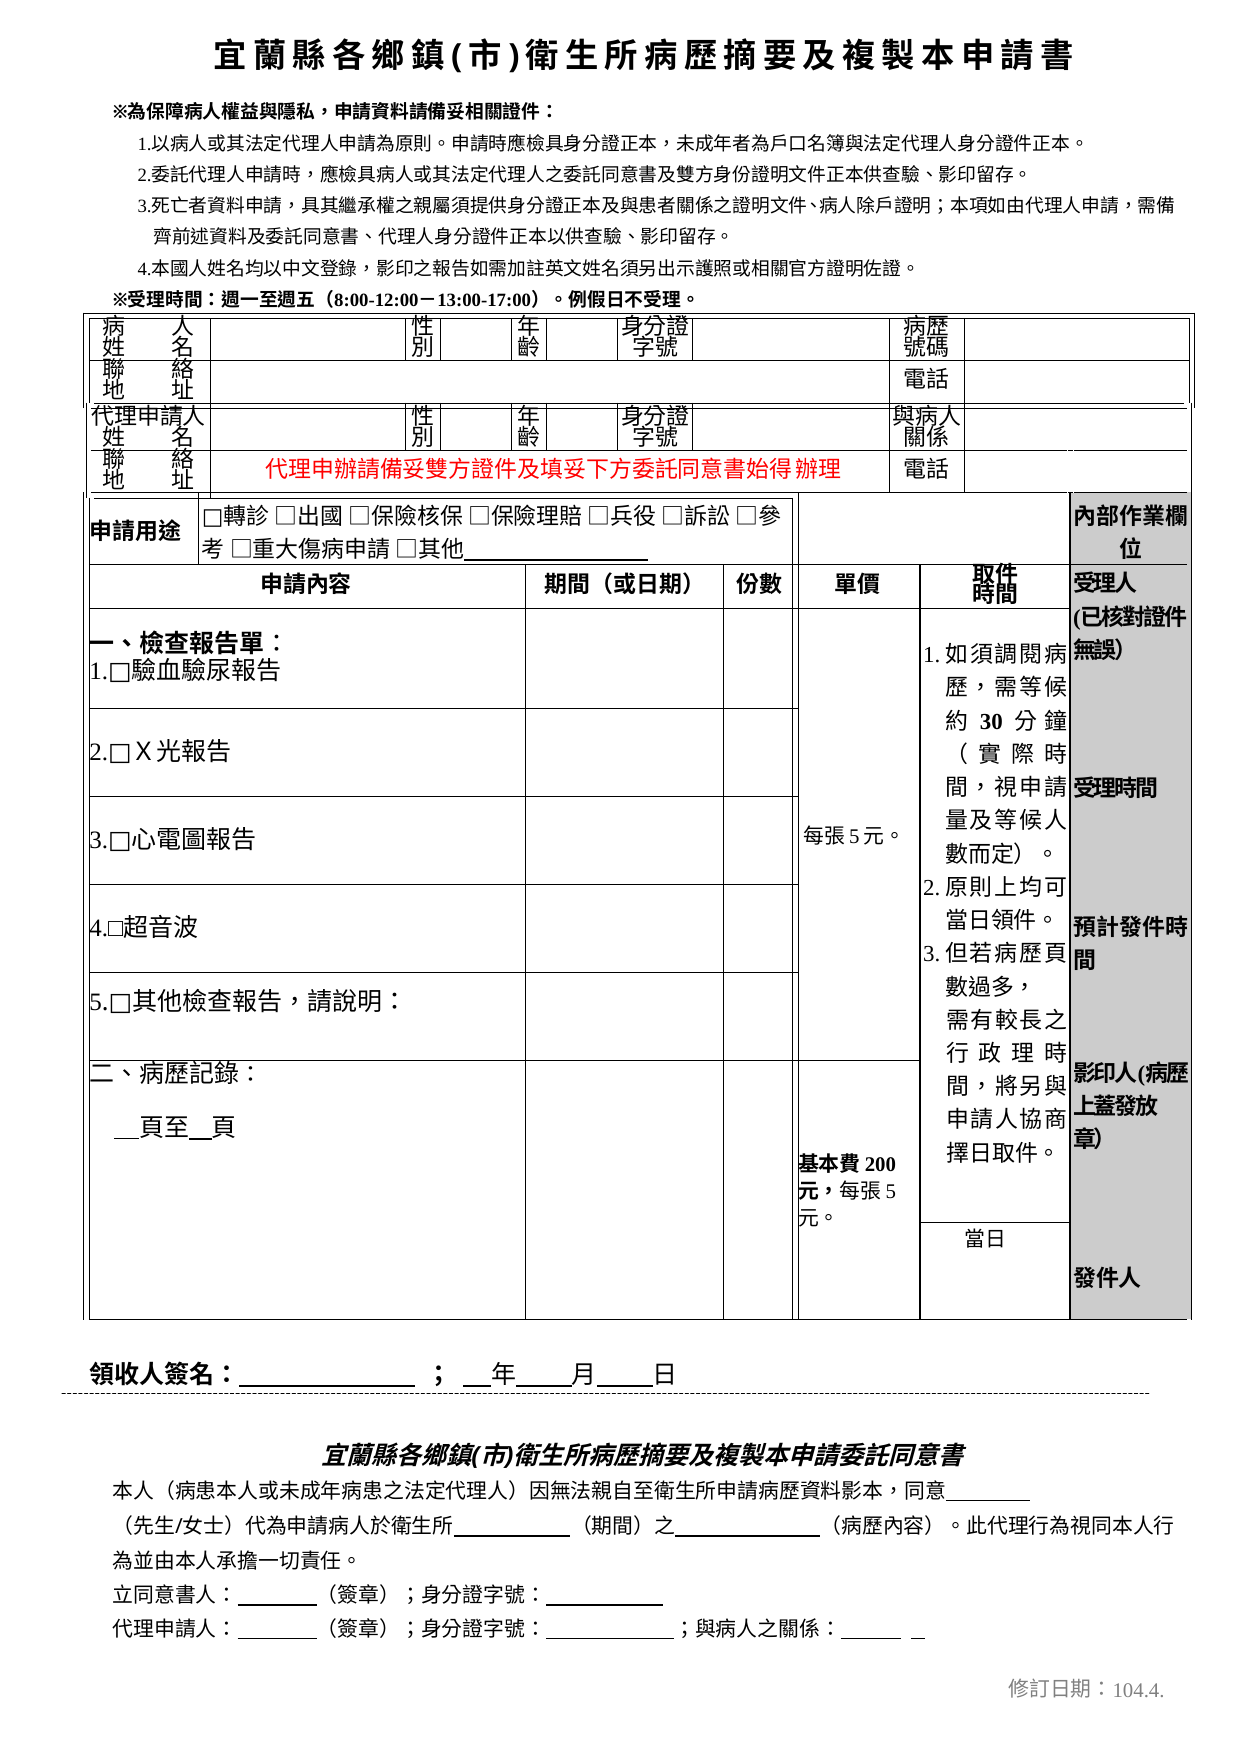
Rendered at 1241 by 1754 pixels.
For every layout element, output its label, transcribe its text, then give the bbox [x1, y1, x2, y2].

table_cell [693, 404, 889, 408]
table_cell [724, 885, 792, 972]
table_cell [526, 1061, 723, 1319]
text 3.死亡者資料申請，具其繼承權之親屬須提供身分證正本及與患者關係之證明文件、病人除戶證明；本項如由代理人申請，需備齊前述資料及委託同意書、代理人身分證件正本以供查驗、影印留存。 [137, 188, 1175, 250]
table_cell 受理人 (已核對證件無誤） 受理時間 預計發件時間 影印人(病歷上蓋發放章） 發件人 [1071, 564, 1191, 1319]
text 宜蘭縣各鄉鎮(市)衛生所病歷摘要及複製本申請委託同意書 [112, 1445, 1175, 1470]
table_cell [526, 709, 723, 796]
table_cell [890, 404, 964, 408]
table_cell [211, 404, 405, 408]
table_cell 聯 絡 地 址 [87, 450, 210, 492]
table_cell □轉診 □出國 □保險核保 □保險理賠 □兵役 □訴訟 □參考 □重大傷病申請 □其他 [211, 493, 795, 564]
table_cell 與病人 關係 [890, 409, 964, 449]
table_cell [693, 409, 889, 449]
table_header 性別 [406, 319, 440, 360]
table_header [965, 319, 1189, 360]
table_cell 聯 絡 地 址 [90, 361, 210, 402]
table_cell 代理申辦請備妥雙方證件及填妥下方委託同意書始得 [211, 451, 795, 492]
table_header [405, 314, 441, 318]
table_cell [1074, 450, 1191, 492]
table_cell [441, 409, 511, 449]
table_cell [965, 403, 1191, 449]
table_cell [526, 609, 723, 708]
table_cell [724, 1061, 792, 1319]
table_header [547, 319, 617, 360]
table_cell 內部作業欄位 [1071, 492, 1191, 564]
table_header [693, 319, 889, 360]
table_cell [799, 493, 1069, 564]
table_header [441, 319, 511, 360]
text ※為保障病人權益與隱私，申請資料請備妥相關證件： [112, 94, 1175, 125]
table_header [889, 314, 964, 318]
table_cell [724, 709, 792, 796]
table_cell 二、病歷記錄： 頁至 頁 [90, 1061, 525, 1319]
table_cell 年齡 [512, 409, 546, 449]
table_cell [211, 361, 405, 402]
table_header [441, 314, 511, 318]
text 宜蘭縣各鄉鎮(市)衛生所病歷摘要及複製本申請書 [112, 37, 1174, 75]
table_header [211, 319, 405, 360]
table_header 病歷 號碼 [890, 319, 964, 360]
table_cell 身分證 字號 [618, 409, 692, 449]
table_header [618, 314, 693, 318]
table_cell [526, 885, 723, 972]
table_header [964, 314, 1192, 360]
table_cell 一、檢查報告單： 1.□驗血驗尿報告 [90, 609, 525, 708]
table_cell [724, 973, 792, 1059]
text 代理申請人： （簽章）；身分證字號： ；與病人之關係： [112, 1609, 1175, 1643]
table_cell 領收人簽名： ； 年 月 日 [86, 1319, 1192, 1391]
table_cell 申請用途 [86, 492, 198, 564]
table_header 病 人 姓 名 [86, 314, 210, 360]
table_cell [618, 361, 693, 402]
table_cell [406, 404, 440, 408]
table_cell 申請內容 [90, 565, 525, 607]
table_header 身分證 字號 [618, 319, 692, 360]
text 立同意書人： （簽章）；身分證字號： [112, 1576, 1175, 1609]
table_header 年齡 [512, 319, 546, 360]
table_cell 電話 [890, 451, 964, 492]
table_cell [618, 404, 692, 408]
table_header [511, 314, 547, 318]
table_cell [724, 797, 792, 884]
text 本人（病患本人或未成年病患之法定代理人）因無法親自至衛生所申請病歷資料影本，同意 （先生/女士）代為申請病人於衛生所 （期間）之 （病歷內容）。此代理行為視同本人行為並由本人承擔一切責任。 [112, 1470, 1175, 1576]
table_cell 辦理 [795, 451, 889, 492]
table_cell 份數 [724, 565, 792, 607]
table_cell 代理申請人姓 名 [87, 403, 210, 449]
table_cell 基本費200元，每張5元。 [799, 1061, 919, 1319]
table_header [547, 314, 618, 318]
text 4.本國人姓名均以中文登錄，影印之報告如需加註英文姓名須另出示護照或相關官方證明佐證。 [137, 250, 1175, 281]
table_cell [547, 361, 618, 402]
table_cell 4.□超音波 [90, 885, 525, 972]
table_cell [965, 361, 1189, 402]
table_cell [547, 409, 617, 449]
table_cell 如須調閱病歷，需等候約30分鐘（實際時間，視申請量及等候人數而定）。 原則上均可當日領件。 但若病歷頁數過多， 需有較長之行政理時間，將另與申請人協商擇日取件。 [921, 609, 1069, 1222]
table_cell [526, 973, 723, 1059]
table_cell 5.□其他檢查報告，請說明： [90, 973, 525, 1059]
table_cell [526, 797, 723, 884]
table_cell [405, 361, 441, 402]
table_cell [441, 404, 511, 408]
table_cell [693, 361, 889, 402]
table_cell 性別 [406, 409, 440, 449]
text ※受理時間：週一至週五（8:00-12:00－13:00-17:00）。例假日不受理。 [112, 281, 1175, 313]
table_cell 2.□Ｘ光報告 [90, 709, 525, 796]
table_cell 單價 [799, 565, 919, 607]
text 1.以病人或其法定代理人申請為原則。申請時應檢具身分證正本，未成年者為戶口名簿與法定代理人身分證件正本。 [137, 125, 1175, 156]
table_cell 期間（或日期） [526, 565, 723, 607]
table_cell [441, 361, 511, 402]
table_cell [512, 404, 546, 408]
table_cell [211, 409, 405, 449]
table_cell [724, 609, 792, 708]
table_cell [547, 404, 617, 408]
table_cell 取件 時間 [921, 565, 1069, 607]
table_cell □轉診 □出國 □保險核保 □保險理賠 □兵役 □訴訟 □參考 □重大傷病申請 □其他 [199, 499, 792, 564]
table_cell 每張5元。 [799, 609, 919, 1059]
table_cell 當日 [921, 1223, 1069, 1319]
table_cell 電話 [890, 361, 964, 402]
table_cell [965, 451, 1067, 492]
table_cell [511, 361, 547, 402]
text 2.委託代理人申請時，應檢具病人或其法定代理人之委託同意書及雙方身份證明文件正本供查驗、影印留存。 [137, 156, 1175, 188]
table_cell 3.□心電圖報告 [90, 797, 525, 884]
table_header [210, 314, 405, 318]
table_header [693, 314, 889, 318]
